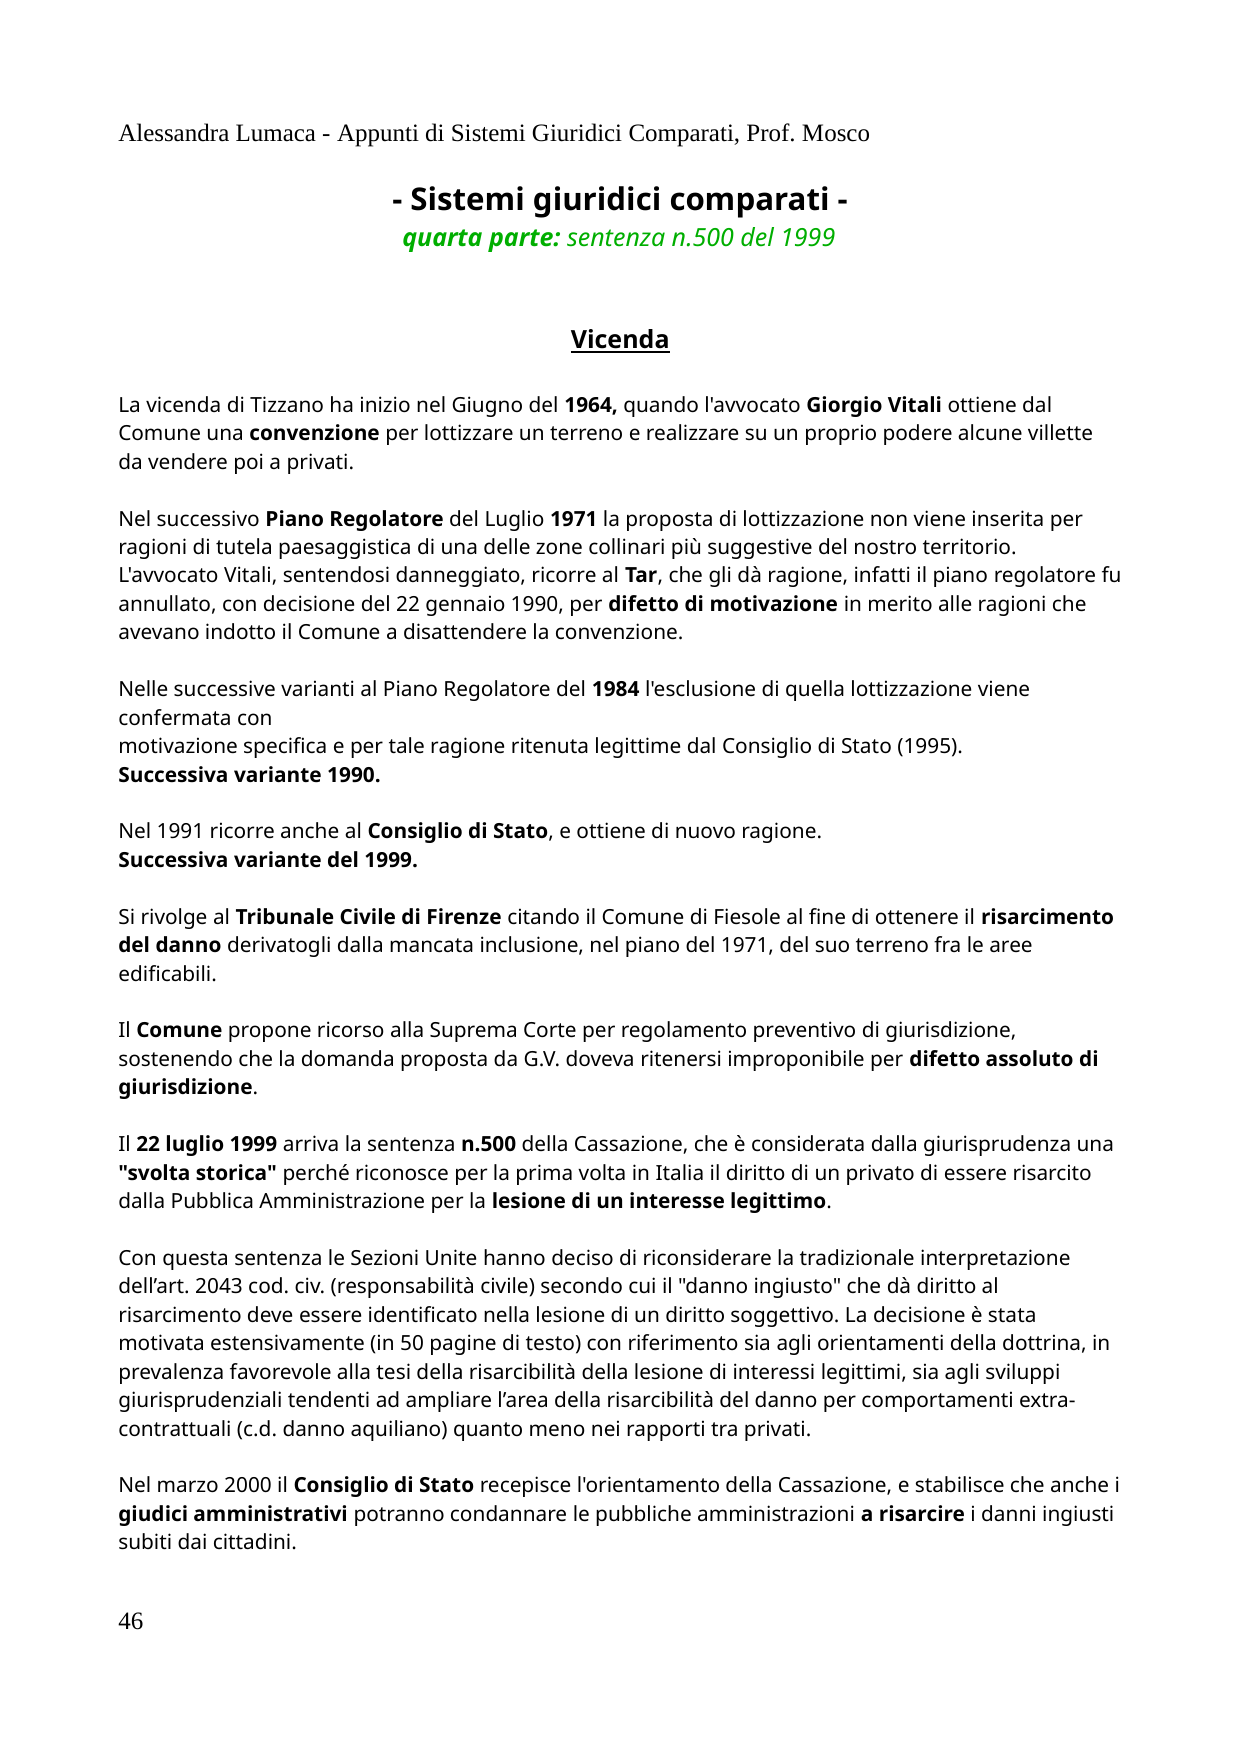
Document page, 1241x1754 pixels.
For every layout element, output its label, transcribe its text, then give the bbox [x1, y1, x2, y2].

text - Sistemi giuridici comparati - [118, 177, 1122, 220]
text Nelle successive varianti al Piano Regolatore del 1984 l'esclusione di quella lottizzazione viene confermata con [118, 674, 1122, 731]
text Successiva variante del 1999. [118, 845, 1122, 873]
text motivazione specifica e per tale ragione ritenuta legittime dal Consiglio di Stato (1995). [118, 731, 1122, 760]
text Nel 1991 ricorre anche al Consiglio di Stato, e ottiene di nuovo ragione. [118, 817, 1122, 845]
text L'avvocato Vitali, sentendosi danneggiato, ricorre al Tar, che gli dà ragione, infatti il piano regolatore fu annullato, con decisione del 22 gennaio 1990, per difetto di motivazione in merito alle ragioni che avevano indotto il Comune a disattendere la convenzione. [118, 561, 1122, 646]
text Il Comune propone ricorso alla Suprema Corte per regolamento preventivo di giurisdizione, sostenendo che la domanda proposta da G.V. doveva ritenersi improponibile per difetto assoluto di giurisdizione. [118, 1016, 1122, 1101]
text La vicenda di Tizzano ha inizio nel Giugno del 1964, quando l'avvocato Giorgio Vitali ottiene dal Comune una convenzione per lottizzare un terreno e realizzare su un proprio podere alcune villette da vendere poi a privati. [118, 390, 1122, 475]
text Nel successivo Piano Regolatore del Luglio 1971 la proposta di lottizzazione non viene inserita per ragioni di tutela paesaggistica di una delle zone collinari più suggestive del nostro territorio. [118, 504, 1122, 561]
text Successiva variante 1990. [118, 760, 1122, 788]
text quarta parte: sentenza n.500 del 1999 [118, 220, 1122, 254]
text Vicenda [118, 322, 1122, 356]
text Con questa sentenza le Sezioni Unite hanno deciso di riconsiderare la tradizionale interpretazione dell’art. 2043 cod. civ. (responsabilità civile) secondo cui il "danno ingiusto" che dà diritto al risarcimento deve essere identificato nella lesione di un diritto soggettivo. La decisione è stata motivata estensivamente (in 50 pagine di testo) con riferimento sia agli orientamenti della dottrina, in prevalenza favorevole alla tesi della risarcibilità della lesione di interessi legittimi, sia agli sviluppi giurisprudenziali tendenti ad ampliare l’area della risarcibilità del danno per comportamenti extra-contrattuali (c.d. danno aquiliano) quanto meno nei rapporti tra privati. [118, 1243, 1122, 1442]
text Il 22 luglio 1999 arriva la sentenza n.500 della Cassazione, che è considerata dalla giurisprudenza una "svolta storica" perché riconosce per la prima volta in Italia il diritto di un privato di essere risarcito dalla Pubblica Amministrazione per la lesione di un interesse legittimo. [118, 1129, 1122, 1215]
text Nel marzo 2000 il Consiglio di Stato recepisce l'orientamento della Cassazione, e stabilisce che anche i giudici amministrativi potranno condannare le pubbliche amministrazioni a risarcire i danni ingiusti subiti dai cittadini. [118, 1471, 1122, 1556]
text Si rivolge al Tribunale Civile di Firenze citando il Comune di Fiesole al fine di ottenere il risarcimento del danno derivatogli dalla mancata inclusione, nel piano del 1971, del suo terreno fra le aree edificabili. [118, 902, 1122, 987]
